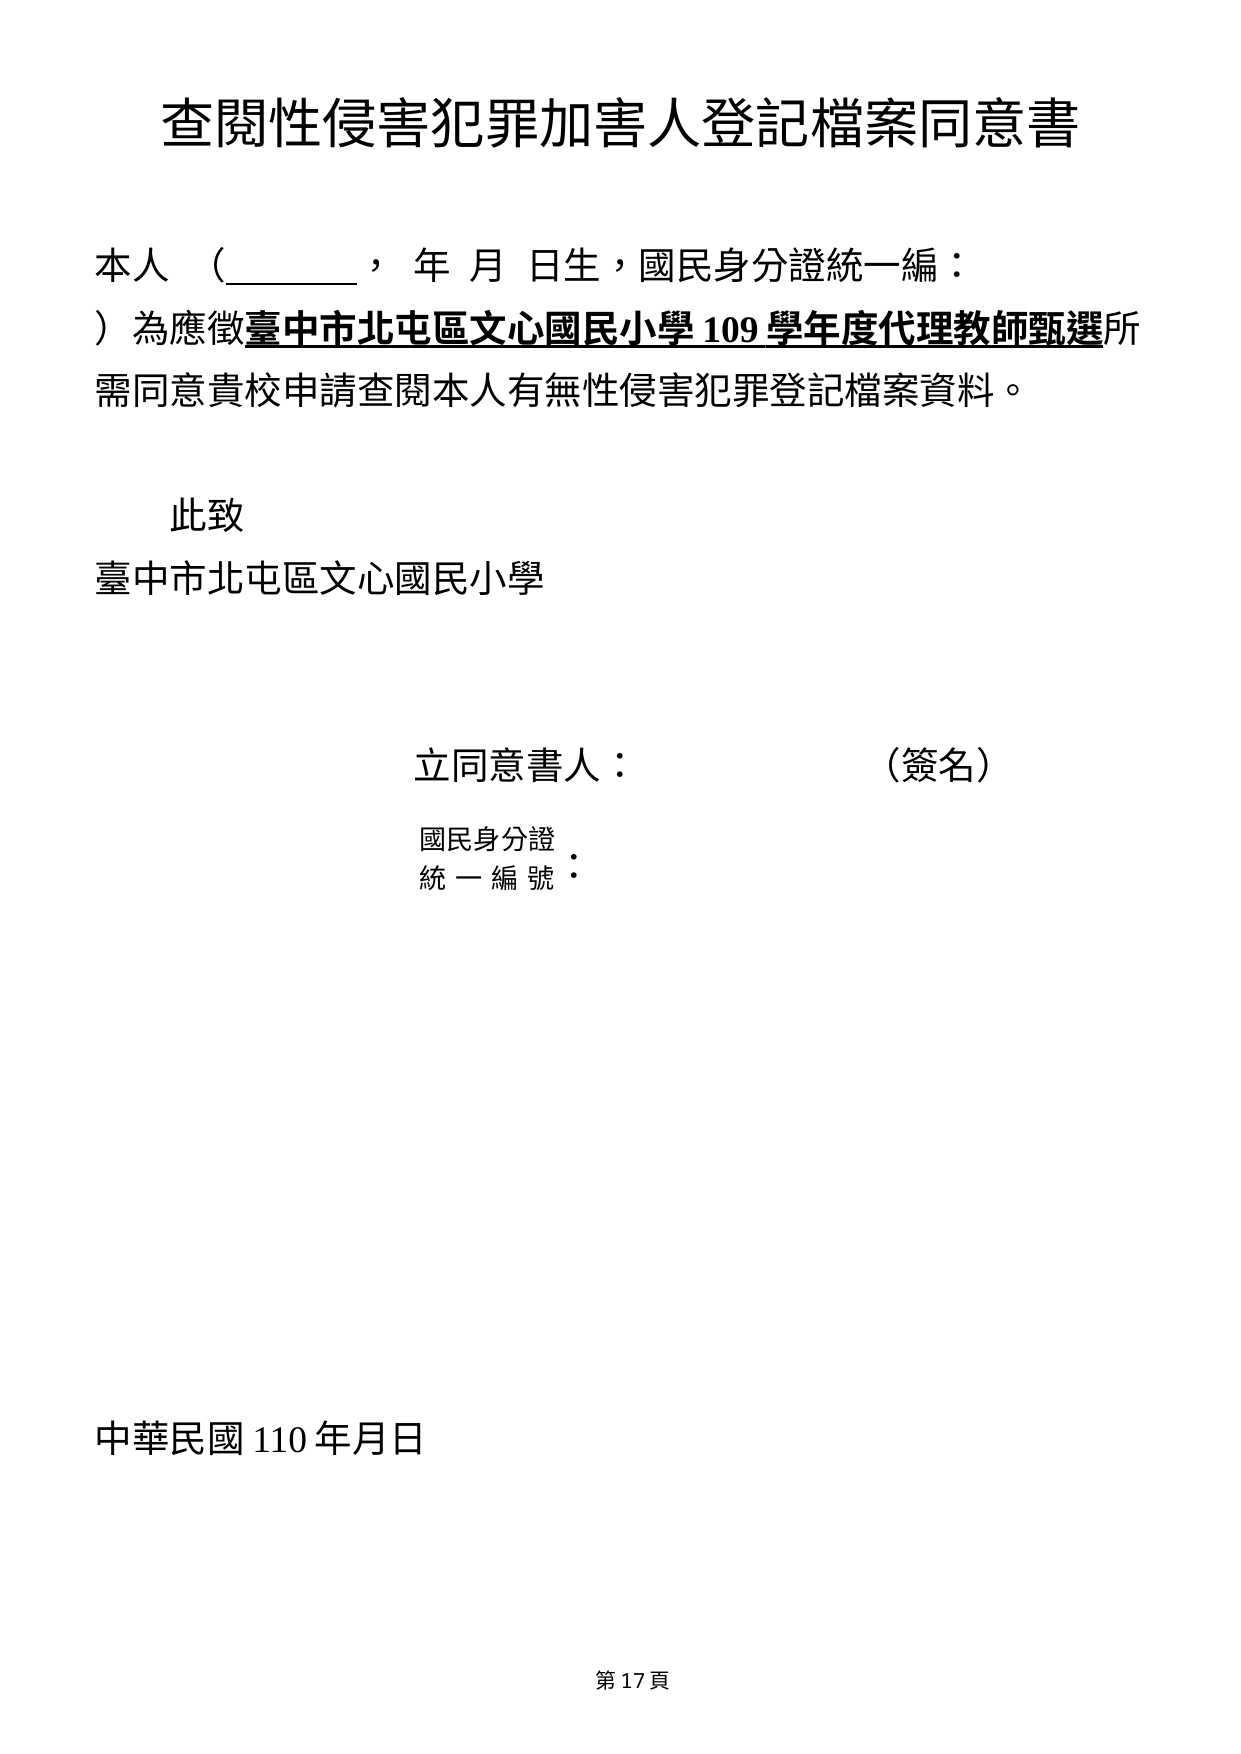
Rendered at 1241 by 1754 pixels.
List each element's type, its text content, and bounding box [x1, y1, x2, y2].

text 立同意書人： （簽名） [94, 721, 1146, 784]
text 中華民國110年月日 [94, 1409, 1146, 1463]
text 查閱性侵害犯罪加害人登記檔案同意書 [94, 81, 1146, 159]
text 國民身分證統一編號： [94, 784, 1146, 909]
text 臺中市北屯區文心國民小學 [94, 534, 1146, 596]
text 此致 [94, 471, 1146, 534]
text 本人 （ ， 年 月 日生，國民身分證統一編： ）為應徵臺中市北屯區文心國民小學109學年度代理教師甄選所需同意貴校申請查閱本人有無性侵害犯罪登記檔案資料。 [94, 221, 1146, 409]
